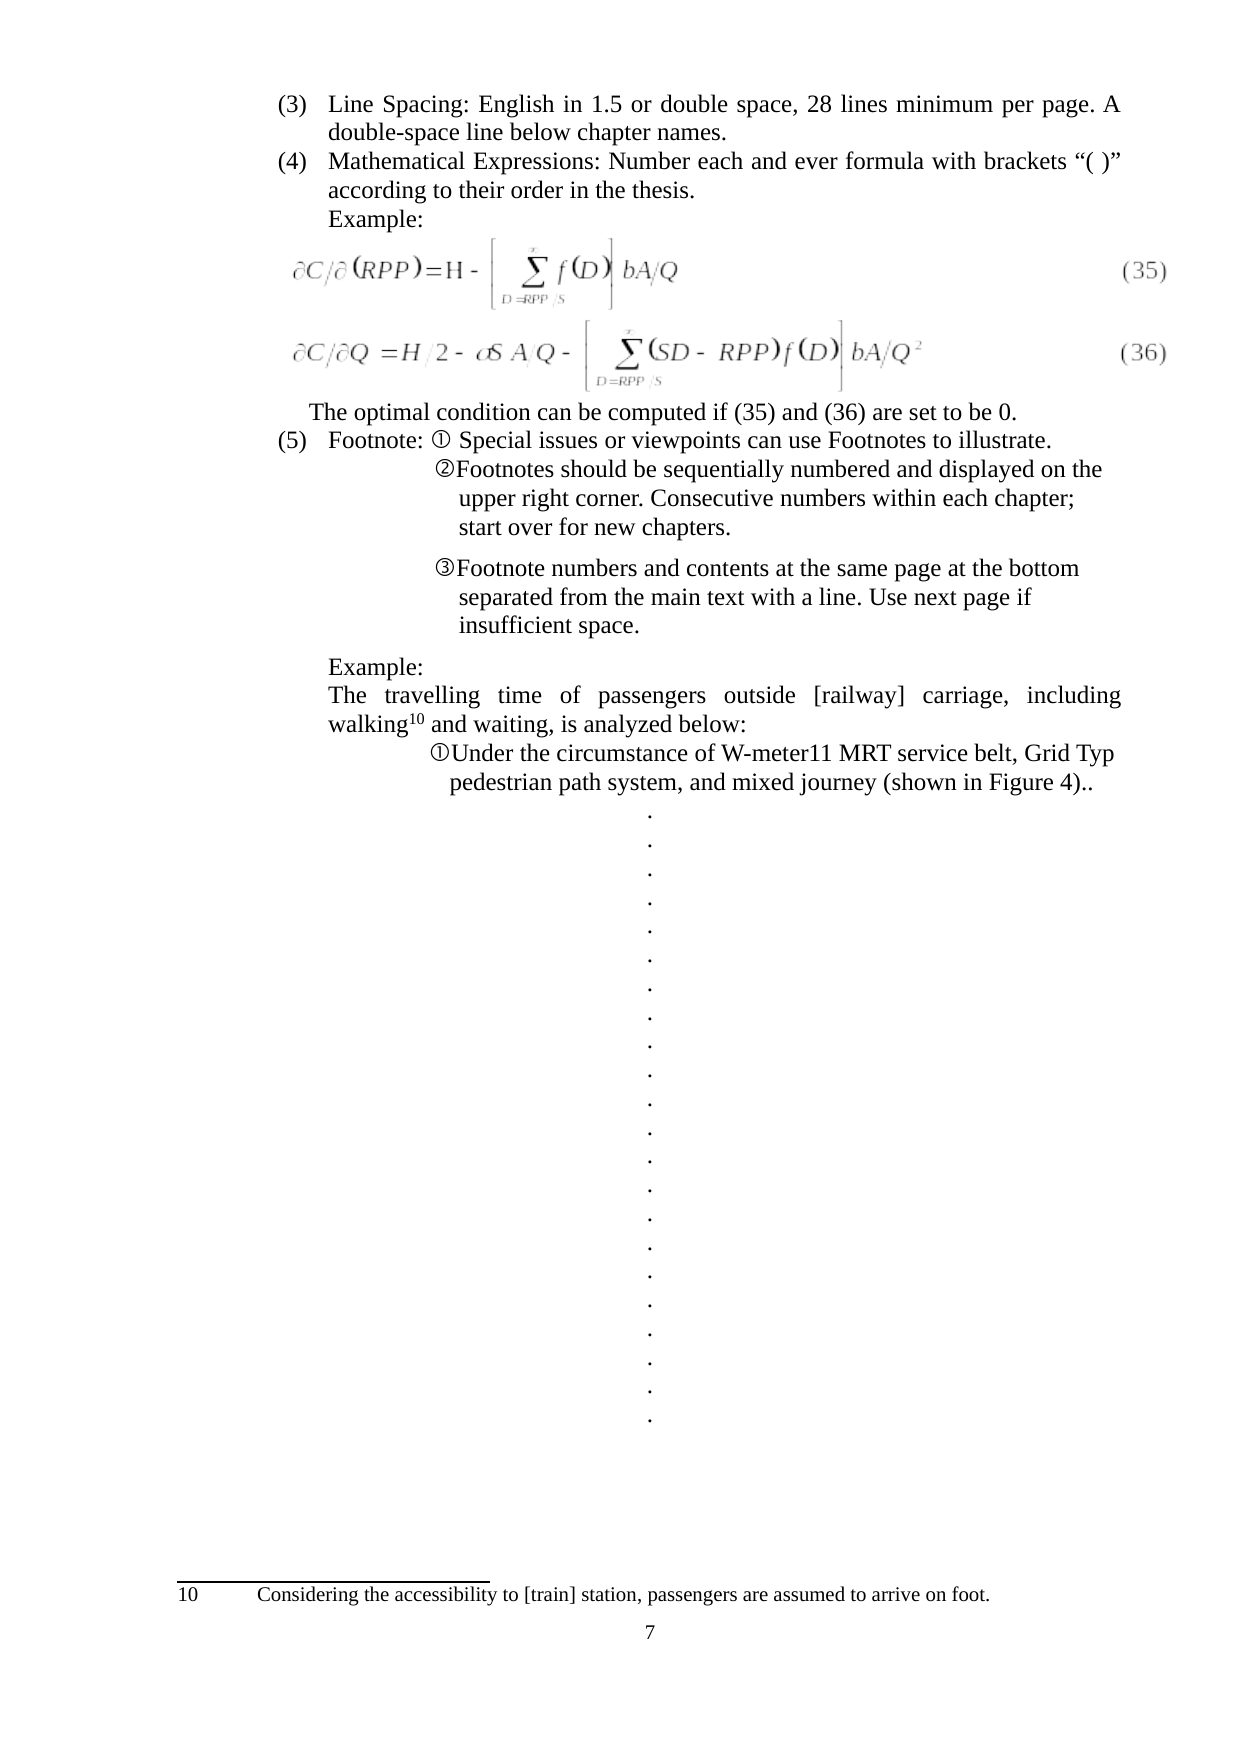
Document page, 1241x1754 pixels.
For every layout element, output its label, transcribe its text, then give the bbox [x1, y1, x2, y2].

text . [177, 1227, 1122, 1256]
list The optimal condition can be computed if (35) and (36) are set to be 0. [308, 397, 1122, 426]
text . [177, 1313, 1122, 1342]
text . [177, 1083, 1122, 1112]
text . [177, 1399, 1122, 1428]
text Considering the accessibility to [train] station, passengers are assumed to arrive on foot. [177, 1582, 1122, 1606]
text . [177, 1112, 1122, 1141]
list Mathematical Expressions: Number each and ever formula with brackets “( )” according to their order in the thesis. [278, 146, 1122, 204]
text . [177, 1198, 1122, 1227]
text Example: [328, 204, 1122, 232]
text Under the circumstance of W-meter11 MRT service belt, Grid Typ pedestrian path system, and mixed journey (shown in Figure 4).. [421, 738, 1122, 796]
text . [177, 1054, 1122, 1083]
text Example: [328, 652, 1122, 681]
text Footnotes should be sequentially numbered and displayed on the upper right corner. Consecutive numbers within each chapter; start over for new chapters. [433, 454, 1122, 541]
text . [177, 796, 1122, 824]
text . [177, 1169, 1122, 1198]
text The travelling time of passengers outside [railway] carriage, including walking and waiting, is analyzed below: [328, 681, 1122, 738]
text . [177, 939, 1122, 968]
text . [177, 968, 1122, 997]
text . [177, 1256, 1122, 1284]
text Footnote numbers and contents at the same page at the bottom separated from the main text with a line. Use next page if insufficient space. [433, 553, 1122, 639]
text . [177, 1026, 1122, 1054]
text . [177, 1141, 1122, 1169]
text . [177, 911, 1122, 939]
list Footnote:  Special issues or viewpoints can use Footnotes to illustrate. [278, 426, 1122, 454]
text . [177, 997, 1122, 1026]
text . [177, 1371, 1122, 1399]
text . [177, 824, 1122, 853]
text . [177, 1342, 1122, 1371]
text . [177, 853, 1122, 882]
text . [177, 1284, 1122, 1313]
list Line Spacing: English in 1.5 or double space, 28 lines minimum per page. A double-space line below chapter names. [278, 89, 1122, 146]
text . [177, 882, 1122, 911]
